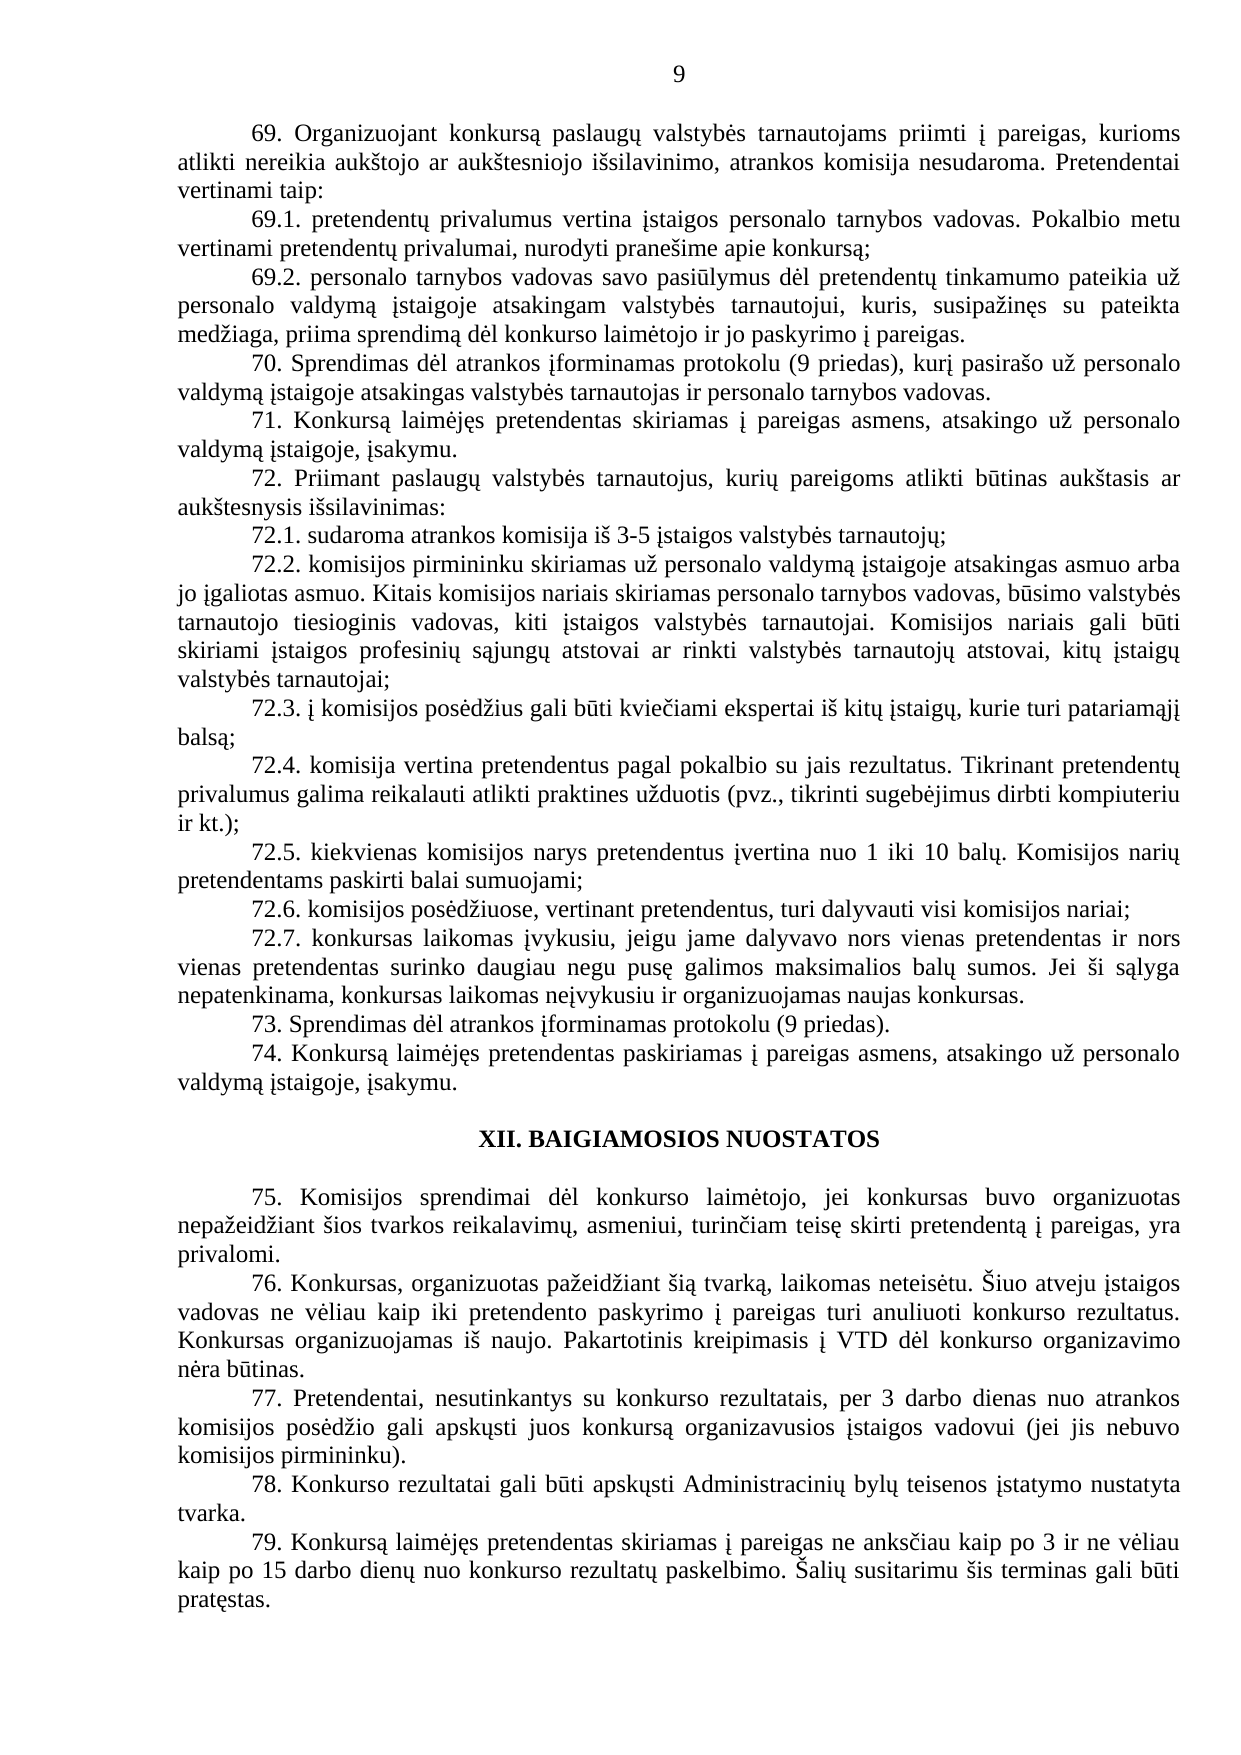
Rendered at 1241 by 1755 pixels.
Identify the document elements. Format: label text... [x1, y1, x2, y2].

text 72.2. komisijos pirmininku skiriamas už personalo valdymą įstaigoje atsakingas asmuo arba jo įgaliotas asmuo. Kitais komisijos nariais skiriamas personalo tarnybos vadovas, būsimo valstybės tarnautojo tiesioginis vadovas, kiti įstaigos valstybės tarnautojai. Komisijos nariais gali būti skiriami įstaigos profesinių sąjungų atstovai ar rinkti valstybės tarnautojų atstovai, kitų įstaigų valstybės tarnautojai; [177, 549, 1181, 693]
text 72.4. komisija vertina pretendentus pagal pokalbio su jais rezultatus. Tikrinant pretendentų privalumus galima reikalauti atlikti praktines užduotis (pvz., tikrinti sugebėjimus dirbti kompiuteriu ir kt.); [177, 751, 1181, 837]
text 69.1. pretendentų privalumus vertina įstaigos personalo tarnybos vadovas. Pokalbio metu vertinami pretendentų privalumai, nurodyti pranešime apie konkursą; [177, 204, 1181, 262]
text 72.5. kiekvienas komisijos narys pretendentus įvertina nuo 1 iki 10 balų. Komisijos narių pretendentams paskirti balai sumuojami; [177, 837, 1181, 894]
text 70. Sprendimas dėl atrankos įforminamas protokolu (9 priedas), kurį pasirašo už personalo valdymą įstaigoje atsakingas valstybės tarnautojas ir personalo tarnybos vadovas. [177, 348, 1181, 406]
text XII. BAIGIAMOSIOS NUOSTATOS [177, 1124, 1181, 1153]
text 72.1. sudaroma atrankos komisija iš 3-5 įstaigos valstybės tarnautojų; [177, 521, 1181, 549]
text 77. Pretendentai, nesutinkantys su konkurso rezultatais, per 3 darbo dienas nuo atrankos komisijos posėdžio gali apskųsti juos konkursą organizavusios įstaigos vadovui (jei jis nebuvo komisijos pirmininku). [177, 1383, 1181, 1469]
text 74. Konkursą laimėjęs pretendentas paskiriamas į pareigas asmens, atsakingo už personalo valdymą įstaigoje, įsakymu. [177, 1038, 1181, 1096]
text 72.7. konkursas laikomas įvykusiu, jeigu jame dalyvavo nors vienas pretendentas ir nors vienas pretendentas surinko daugiau negu pusę galimos maksimalios balų sumos. Jei ši sąlyga nepatenkinama, konkursas laikomas neįvykusiu ir organizuojamas naujas konkursas. [177, 923, 1181, 1009]
text 75. Komisijos sprendimai dėl konkurso laimėtojo, jei konkursas buvo organizuotas nepažeidžiant šios tvarkos reikalavimų, asmeniui, turinčiam teisę skirti pretendentą į pareigas, yra privalomi. [177, 1182, 1181, 1268]
text 78. Konkurso rezultatai gali būti apskųsti Administracinių bylų teisenos įstatymo nustatyta tvarka. [177, 1469, 1181, 1527]
text 72.3. į komisijos posėdžius gali būti kviečiami ekspertai iš kitų įstaigų, kurie turi patariamąjį balsą; [177, 693, 1181, 751]
text 71. Konkursą laimėjęs pretendentas skiriamas į pareigas asmens, atsakingo už personalo valdymą įstaigoje, įsakymu. [177, 406, 1181, 463]
text 72. Priimant paslaugų valstybės tarnautojus, kurių pareigoms atlikti būtinas aukštasis ar aukštesnysis išsilavinimas: [177, 463, 1181, 521]
text 72.6. komisijos posėdžiuose, vertinant pretendentus, turi dalyvauti visi komisijos nariai; [177, 894, 1181, 923]
text 76. Konkursas, organizuotas pažeidžiant šią tvarką, laikomas neteisėtu. Šiuo atveju įstaigos vadovas ne vėliau kaip iki pretendento paskyrimo į pareigas turi anuliuoti konkurso rezultatus. Konkursas organizuojamas iš naujo. Pakartotinis kreipimasis į VTD dėl konkurso organizavimo nėra būtinas. [177, 1268, 1181, 1383]
text 79. Konkursą laimėjęs pretendentas skiriamas į pareigas ne anksčiau kaip po 3 ir ne vėliau kaip po 15 darbo dienų nuo konkurso rezultatų paskelbimo. Šalių susitarimu šis terminas gali būti pratęstas. [177, 1527, 1181, 1613]
text 69. Organizuojant konkursą paslaugų valstybės tarnautojams priimti į pareigas, kurioms atlikti nereikia aukštojo ar aukštesniojo išsilavinimo, atrankos komisija nesudaroma. Pretendentai vertinami taip: [177, 118, 1181, 204]
text 69.2. personalo tarnybos vadovas savo pasiūlymus dėl pretendentų tinkamumo pateikia už personalo valdymą įstaigoje atsakingam valstybės tarnautojui, kuris, susipažinęs su pateikta medžiaga, priima sprendimą dėl konkurso laimėtojo ir jo paskyrimo į pareigas. [177, 262, 1181, 348]
text 73. Sprendimas dėl atrankos įforminamas protokolu (9 priedas). [177, 1009, 1181, 1038]
